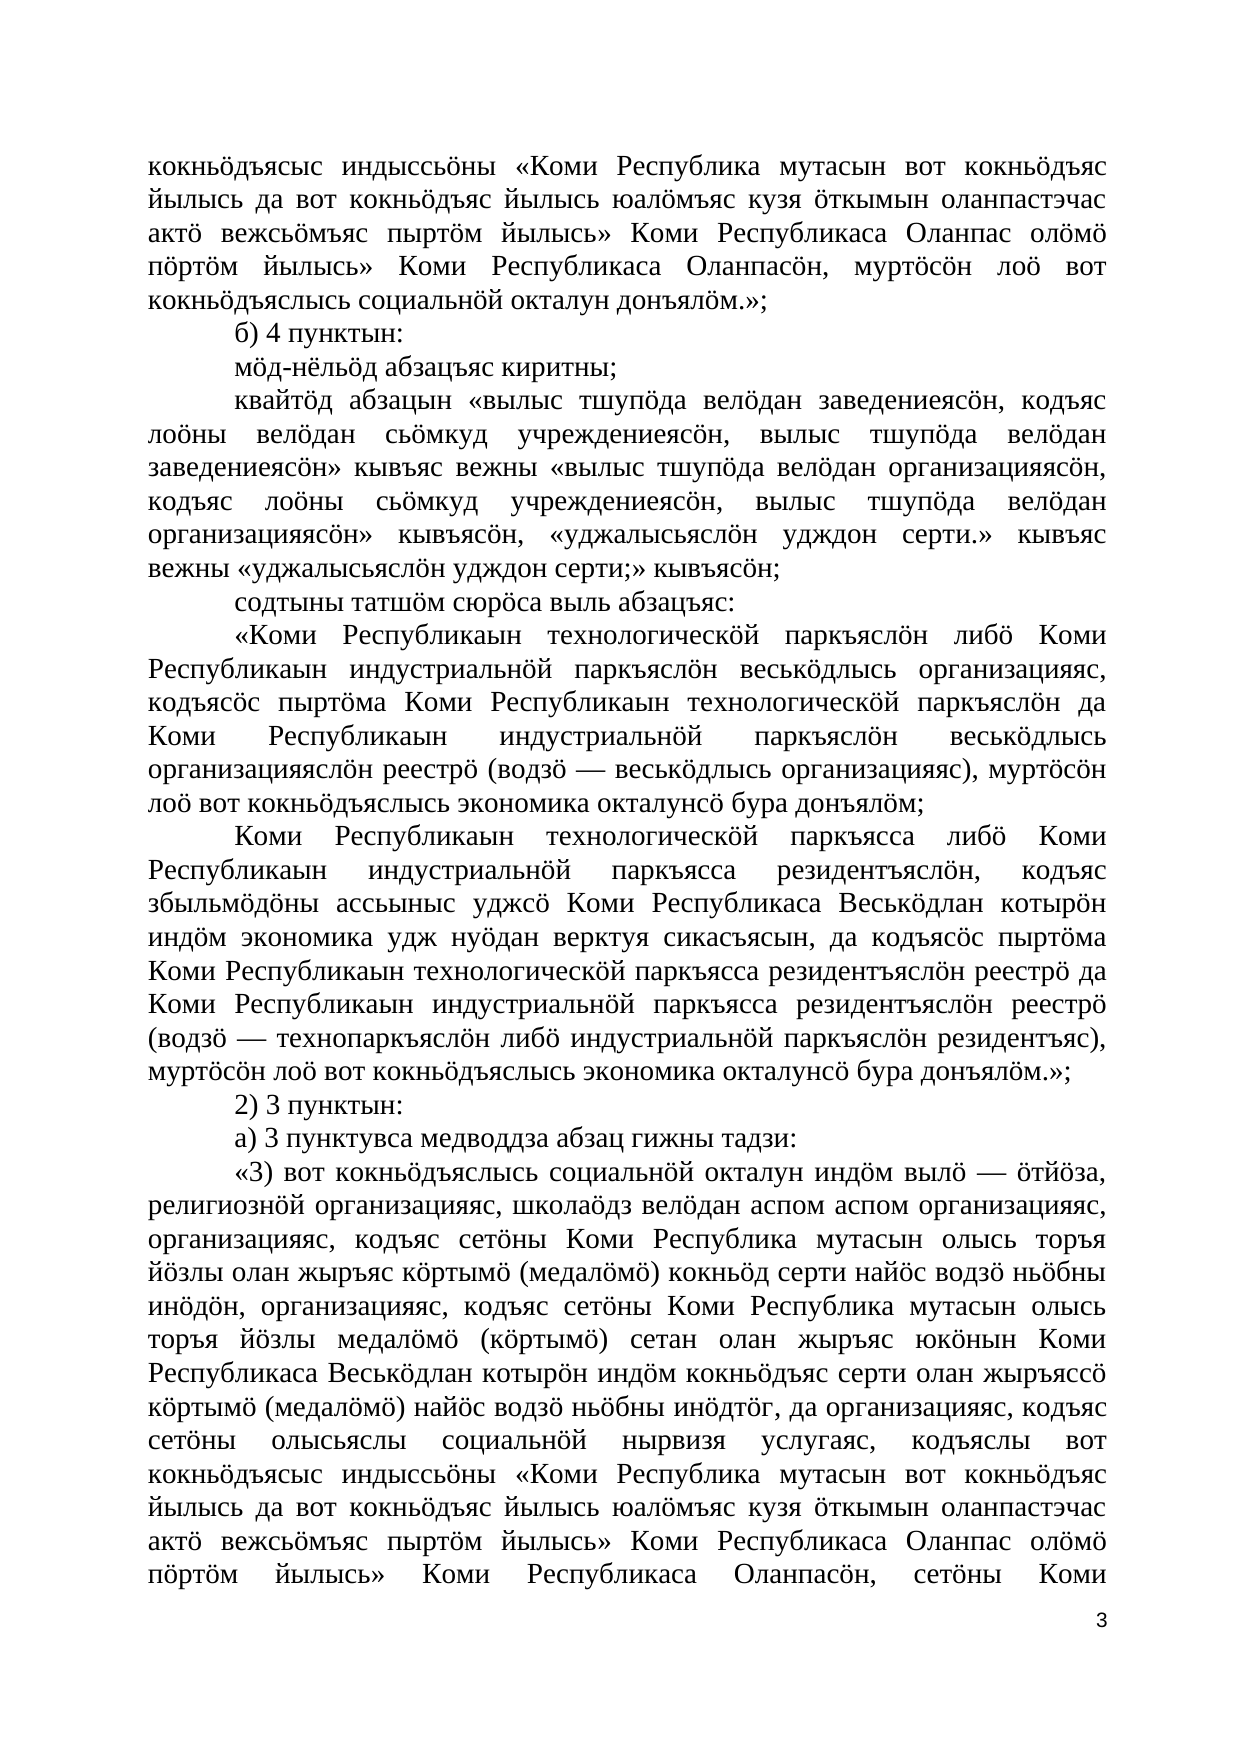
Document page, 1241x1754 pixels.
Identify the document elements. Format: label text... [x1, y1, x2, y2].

text квайтӧд абзацын «вылыс тшупöда велöдан заведениеясӧн, кодъяс лоöны велöдан сьӧмкуд учреждениеясӧн, вылыс тшупöда велöдан заведениеясӧн» кывъяс вежны «вылыс тшупӧда велӧдан организацияясӧн, кодъяс лоӧны сьӧмкуд учреждениеясӧн, вылыс тшупӧда велӧдан организацияясӧн» кывъясӧн, «уджалысьяслӧн удждон серти.» кывъяс вежны «уджалысьяслӧн удждон серти;» кывъясӧн; [148, 382, 1107, 584]
text содтыны татшӧм сюрӧса выль абзацъяс: [148, 584, 1107, 617]
text «Коми Республикаын технологическӧй паркъяслӧн либӧ Коми Республикаын индустриальнӧй паркъяслӧн веськӧдлысь организацияяс, кодъясӧс пыртӧма Коми Республикаын технологическӧй паркъяслӧн да Коми Республикаын индустриальнӧй паркъяслӧн веськӧдлысь организацияяслӧн реестрӧ (водзӧ — веськӧдлысь организацияяс), муртӧсӧн лоӧ вот кокньӧдъяслысь экономика окталунсӧ бура донъялӧм; [148, 617, 1107, 818]
text Коми Республикаын технологическӧй паркъясса либӧ Коми Республикаын индустриальнӧй паркъясса резидентъяслӧн, кодъяс збыльмӧдӧны ассьыныс уджсӧ Коми Республикаса Веськӧдлан котырӧн индӧм экономика удж нуӧдан верктуя сикасъясын, да кодъясӧс пыртӧма Коми Республикаын технологическӧй паркъясса резидентъяслӧн реестрӧ да Коми Республикаын индустриальнӧй паркъясса резидентъяслӧн реестрӧ (водзӧ — технопаркъяслӧн либӧ индустриальнӧй паркъяслӧн резидентъяс), муртӧсӧн лоӧ вот кокньӧдъяслысь экономика окталунсӧ бура донъялӧм.»; [148, 818, 1107, 1087]
text а) 3 пунктувса медводдза абзац гижны тадзи: [148, 1120, 1107, 1154]
text мӧд-нёльӧд абзацъяс киритны; [148, 349, 1107, 382]
text «3) вот кокньӧдъяслысь социальнӧй окталун индӧм вылӧ — ӧтйӧза, религиознӧй организацияяс, школаӧдз велӧдан аспом аспом организацияяс, организацияяс, кодъяс сетӧны Коми Республика мутасын олысь торъя йӧзлы олан жыръяс кӧртымӧ (медалӧмӧ) кокньӧд серти найӧс водзӧ ньӧбны инӧдӧн, организацияяс, кодъяс сетӧны Коми Республика мутасын олысь торъя йӧзлы медалӧмӧ (кӧртымӧ) сетан олан жыръяс юкӧнын Коми Республикаса Веськӧдлан котырӧн индӧм кокньӧдъяс серти олан жыръяссӧ кӧртымӧ (медалӧмӧ) найӧс водзӧ ньӧбны инӧдтӧг, да организацияяс, кодъяс сетӧны олысьяслы социальнӧй нырвизя услугаяс, кодъяслы вот кокньӧдъясыс индыссьӧны «Коми Республика мутасын вот кокньӧдъяс йылысь да вот кокньӧдъяс йылысь юалӧмъяс кузя ӧткымын оланпастэчас актӧ вежсьӧмъяс пыртӧм йылысь» Коми Республикаса Оланпас олӧмӧ пӧртӧм йылысь» Коми Республикаса Оланпасӧн, сетӧны Коми [148, 1154, 1107, 1590]
text 2) 3 пунктын: [148, 1087, 1107, 1120]
text кокньӧдъясыс индыссьӧны «Коми Республика мутасын вот кокньӧдъяс йылысь да вот кокньӧдъяс йылысь юалӧмъяс кузя ӧткымын оланпастэчас актӧ вежсьӧмъяс пыртӧм йылысь» Коми Республикаса Оланпас олӧмӧ пӧртӧм йылысь» Коми Республикаса Оланпасӧн, муртӧсӧн лоӧ вот кокньӧдъяслысь социальнӧй окталун донъялӧм.»; [148, 148, 1107, 315]
text б) 4 пунктын: [148, 315, 1107, 349]
